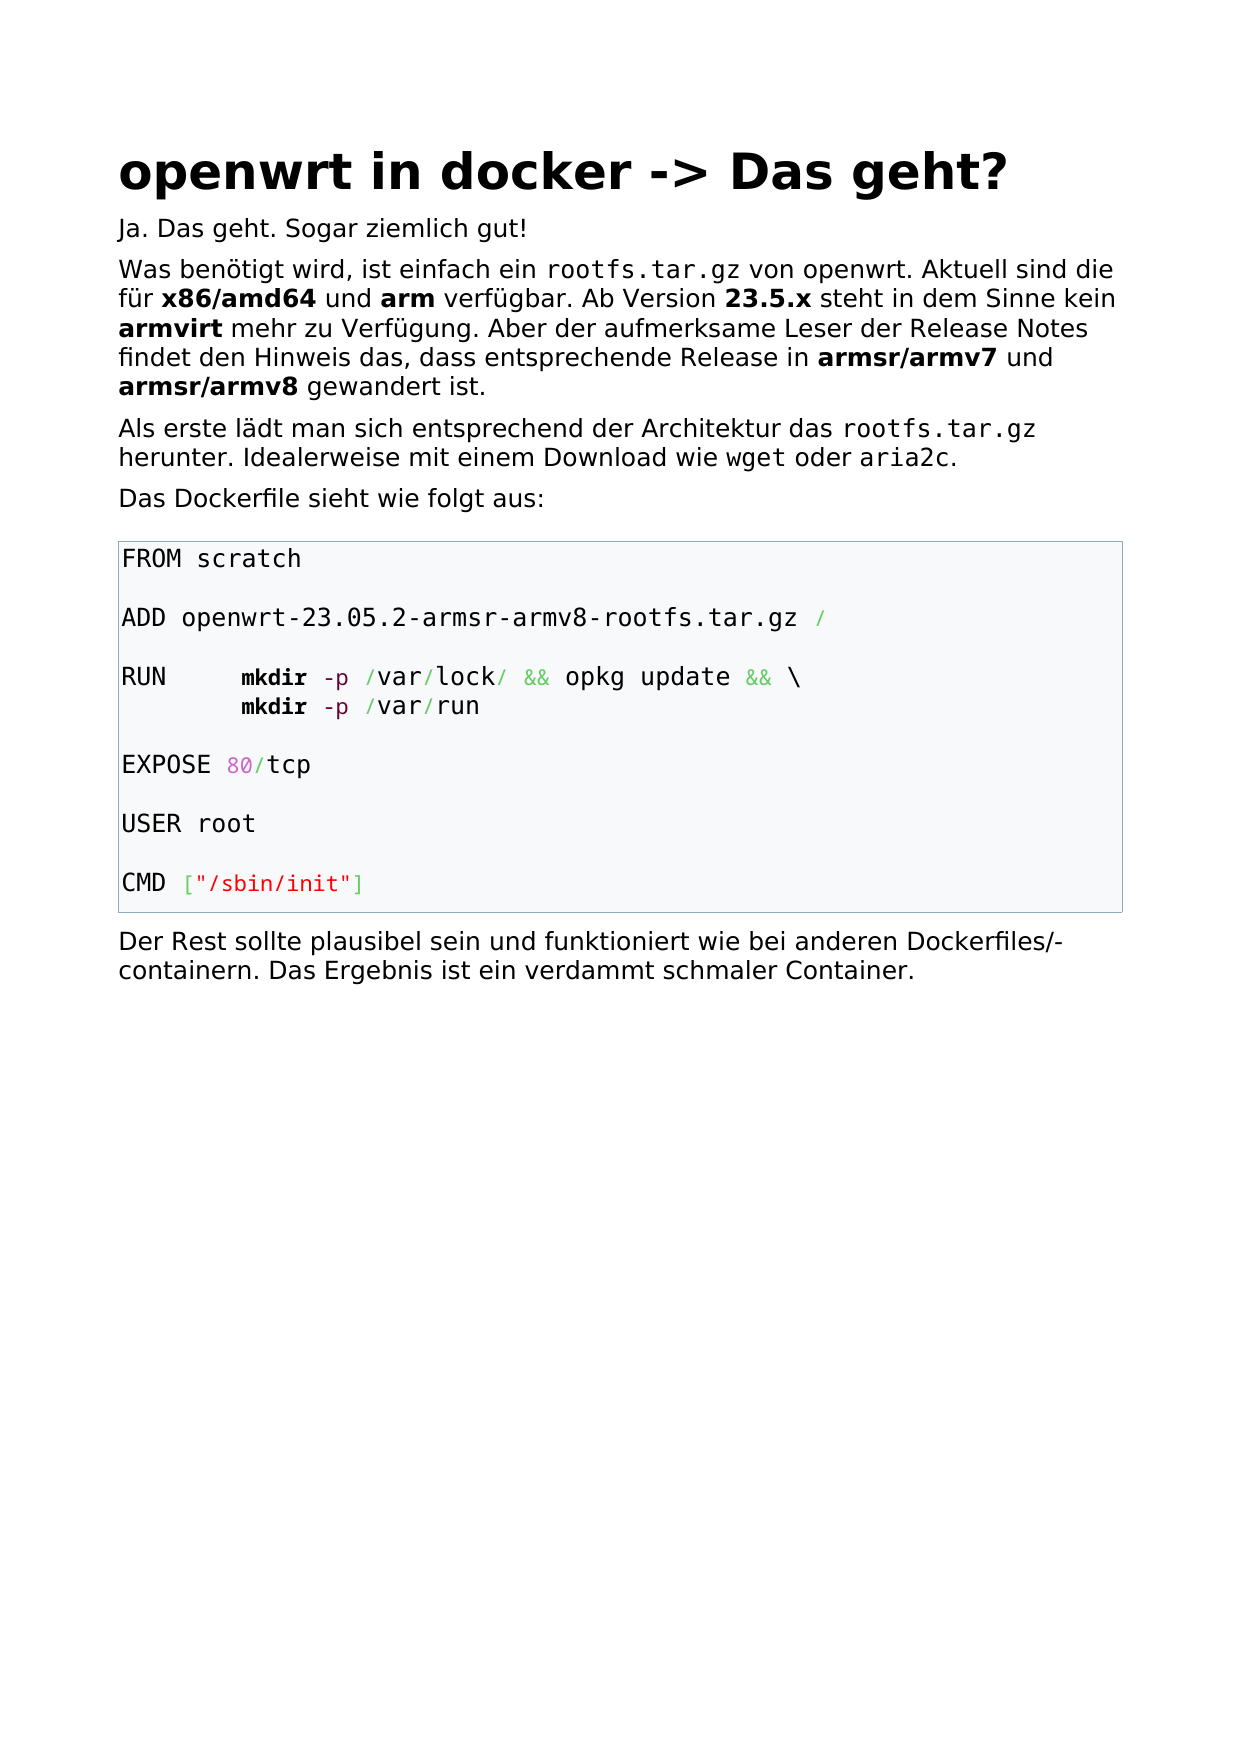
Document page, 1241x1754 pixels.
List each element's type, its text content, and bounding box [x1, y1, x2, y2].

text Als erste lädt man sich entsprechend der Architektur das rootfs.tar.gz herunter. Idealerweise mit einem Download wie wget oder aria2c. [118, 414, 1122, 472]
table_header FROM scratch ADD openwrt-23.05.2-armsr-armv8-rootfs.tar.gz / RUN mkdir -p /var/lock/ && opkg update && \ mkdir -p /var/run EXPOSE 80/tcp USER root CMD ["/sbin/init"] [119, 542, 1122, 912]
text Der Rest sollte plausibel sein und funktioniert wie bei anderen Dockerfiles/-containern. Das Ergebnis ist ein verdammt schmaler Container. [118, 927, 1122, 985]
text Das Dockerfile sieht wie folgt aus: [118, 485, 1122, 514]
subtitle openwrt in docker -> Das geht? [118, 143, 1122, 201]
text Was benötigt wird, ist einfach ein rootfs.tar.gz von openwrt. Aktuell sind die für x86/amd64 und arm verfügbar. Ab Version 23.5.x steht in dem Sinne kein armvirt mehr zu Verfügung. Aber der aufmerksame Leser der Release Notes findet den Hinweis das, dass entsprechende Release in armsr/armv7 und armsr/armv8 gewandert ist. [118, 256, 1122, 401]
text Ja. Das geht. Sogar ziemlich gut! [118, 214, 1122, 243]
